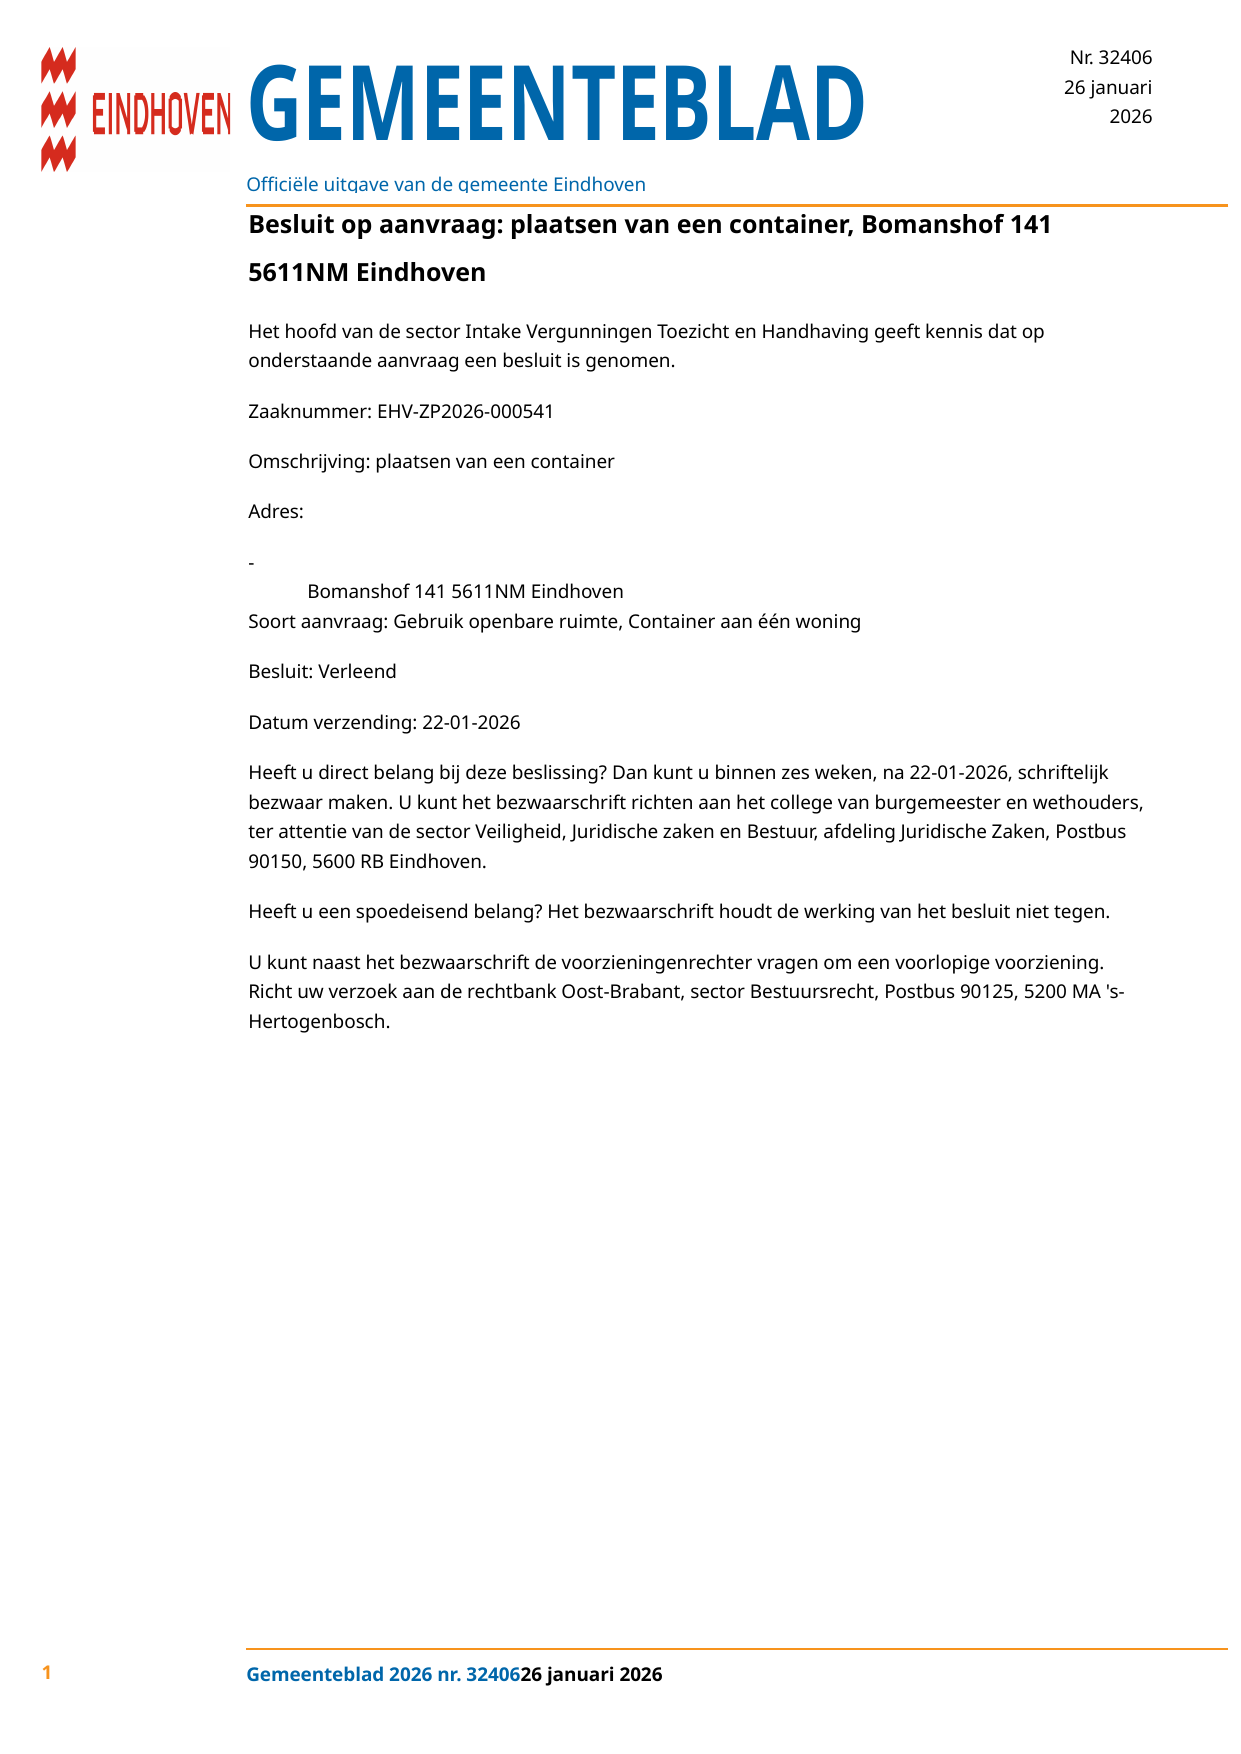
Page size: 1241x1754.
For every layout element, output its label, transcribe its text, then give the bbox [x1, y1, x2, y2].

text Besluit: Verleend [248, 659, 1152, 684]
text Heeft u direct belang bij deze beslissing? Dan kunt u binnen zes weken, na 22-01-2026, schriftelijk bezwaar maken. U kunt het bezwaarschrift richten aan het college van burgemeester en wethouders, ter attentie van de sector Veiligheid, Juridische zaken en Bestuur, afdeling Juridische Zaken, Postbus 90150, 5600 RB Eindhoven. [248, 759, 1152, 874]
picture [41, 47, 231, 172]
list Bomanshof 141 5611NM Eindhoven [248, 579, 1152, 604]
text Het hoofd van de sector Intake Vergunningen Toezicht en Handhaving geeft kennis dat op onderstaande aanvraag een besluit is genomen. [248, 318, 1152, 373]
text Datum verzending: 22-01-2026 [248, 709, 1152, 735]
text Besluit op aanvraag: plaatsen van een container, Bomanshof 141 5611NM Eindhoven [248, 207, 1152, 288]
text Soort aanvraag: Gebruik openbare ruimte, Container aan één woning [248, 608, 1152, 634]
text Adres: [248, 499, 1152, 524]
text Zaaknummer: EHV-ZP2026-000541 [248, 398, 1152, 424]
text Heeft u een spoedeisend belang? Het bezwaarschrift houdt de werking van het besluit niet tegen. [248, 899, 1152, 924]
text U kunt naast het bezwaarschrift de voorzieningenrechter vragen om een voorlopige voorziening. Richt uw verzoek aan de rechtbank Oost-Brabant, sector Bestuursrecht, Postbus 90125, 5200 MA 's-Hertogenbosch. [248, 949, 1152, 1034]
text Omschrijving: plaatsen van een container [248, 448, 1152, 474]
